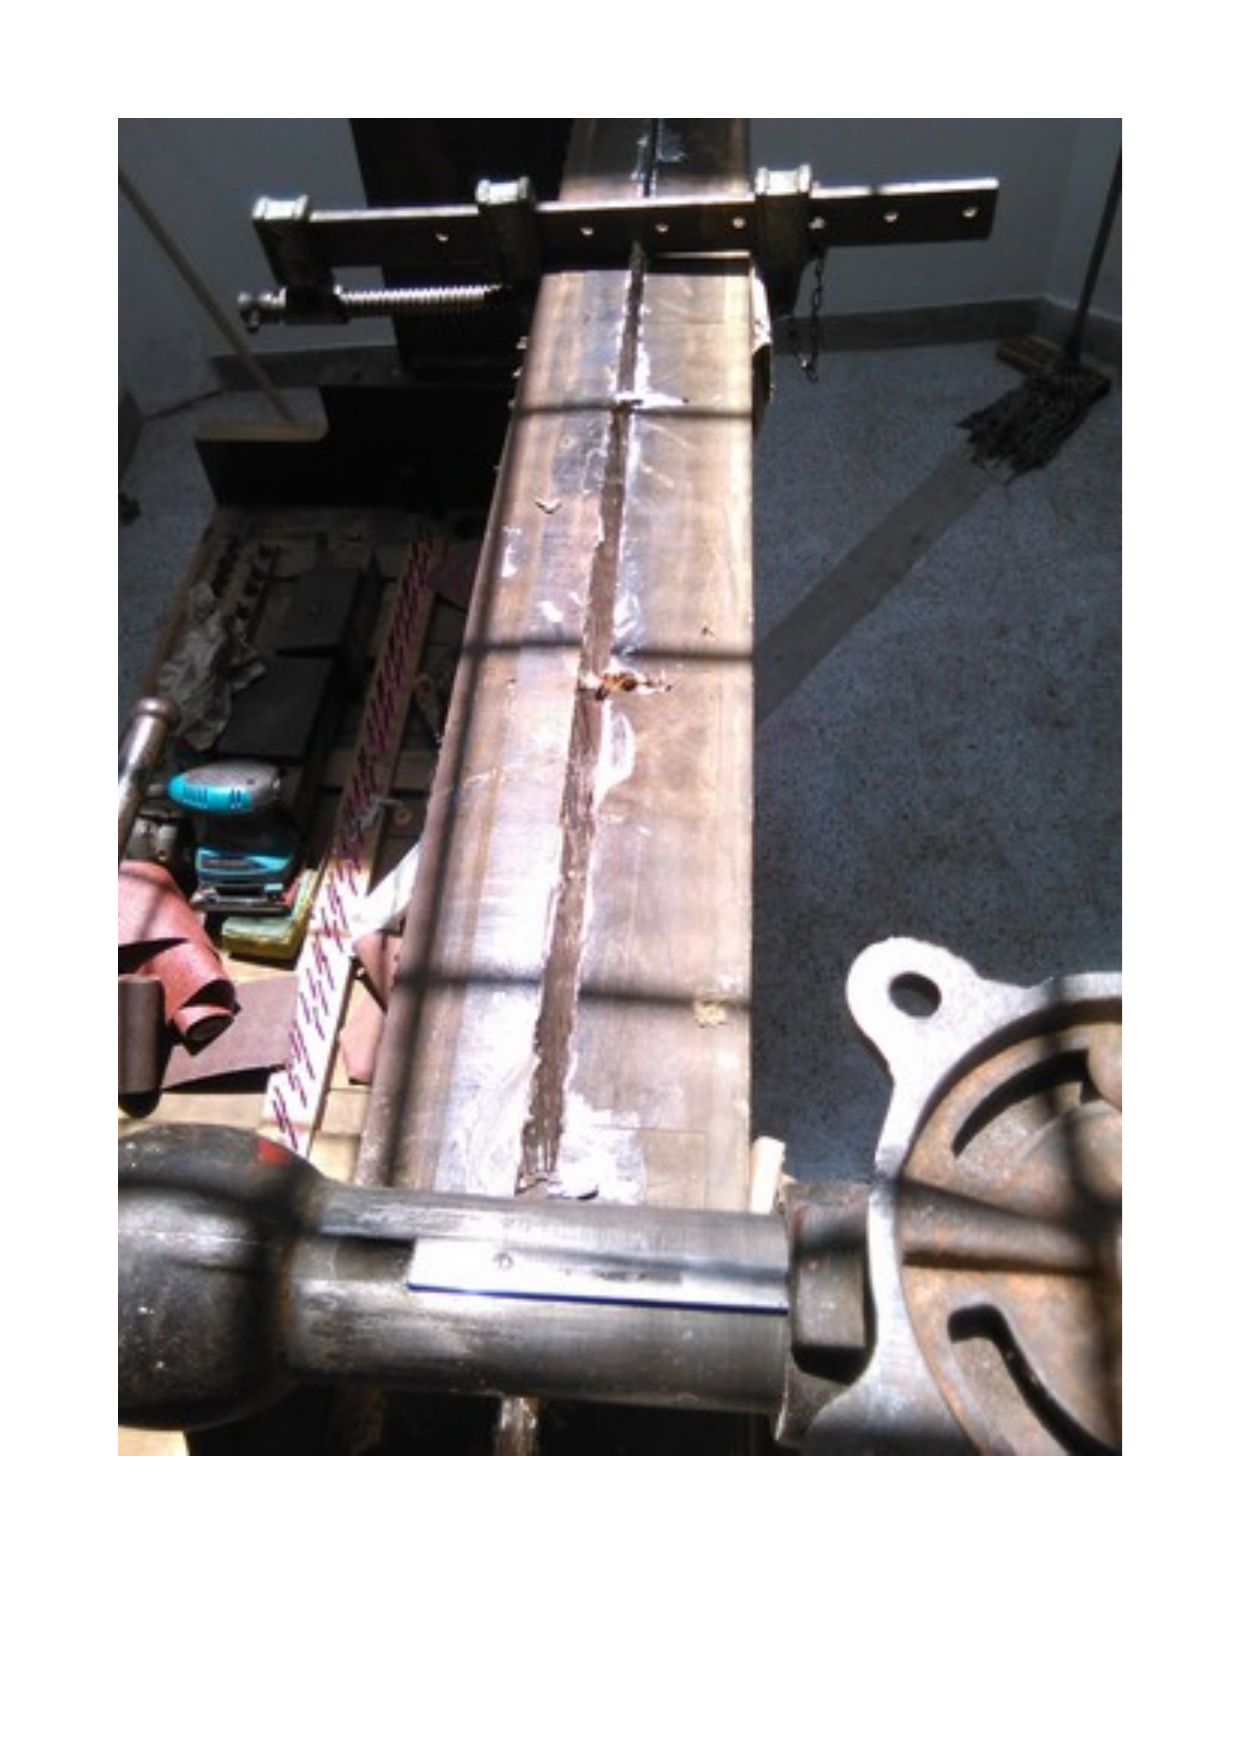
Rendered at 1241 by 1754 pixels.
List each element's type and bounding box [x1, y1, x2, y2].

picture [118, 118, 1123, 1456]
